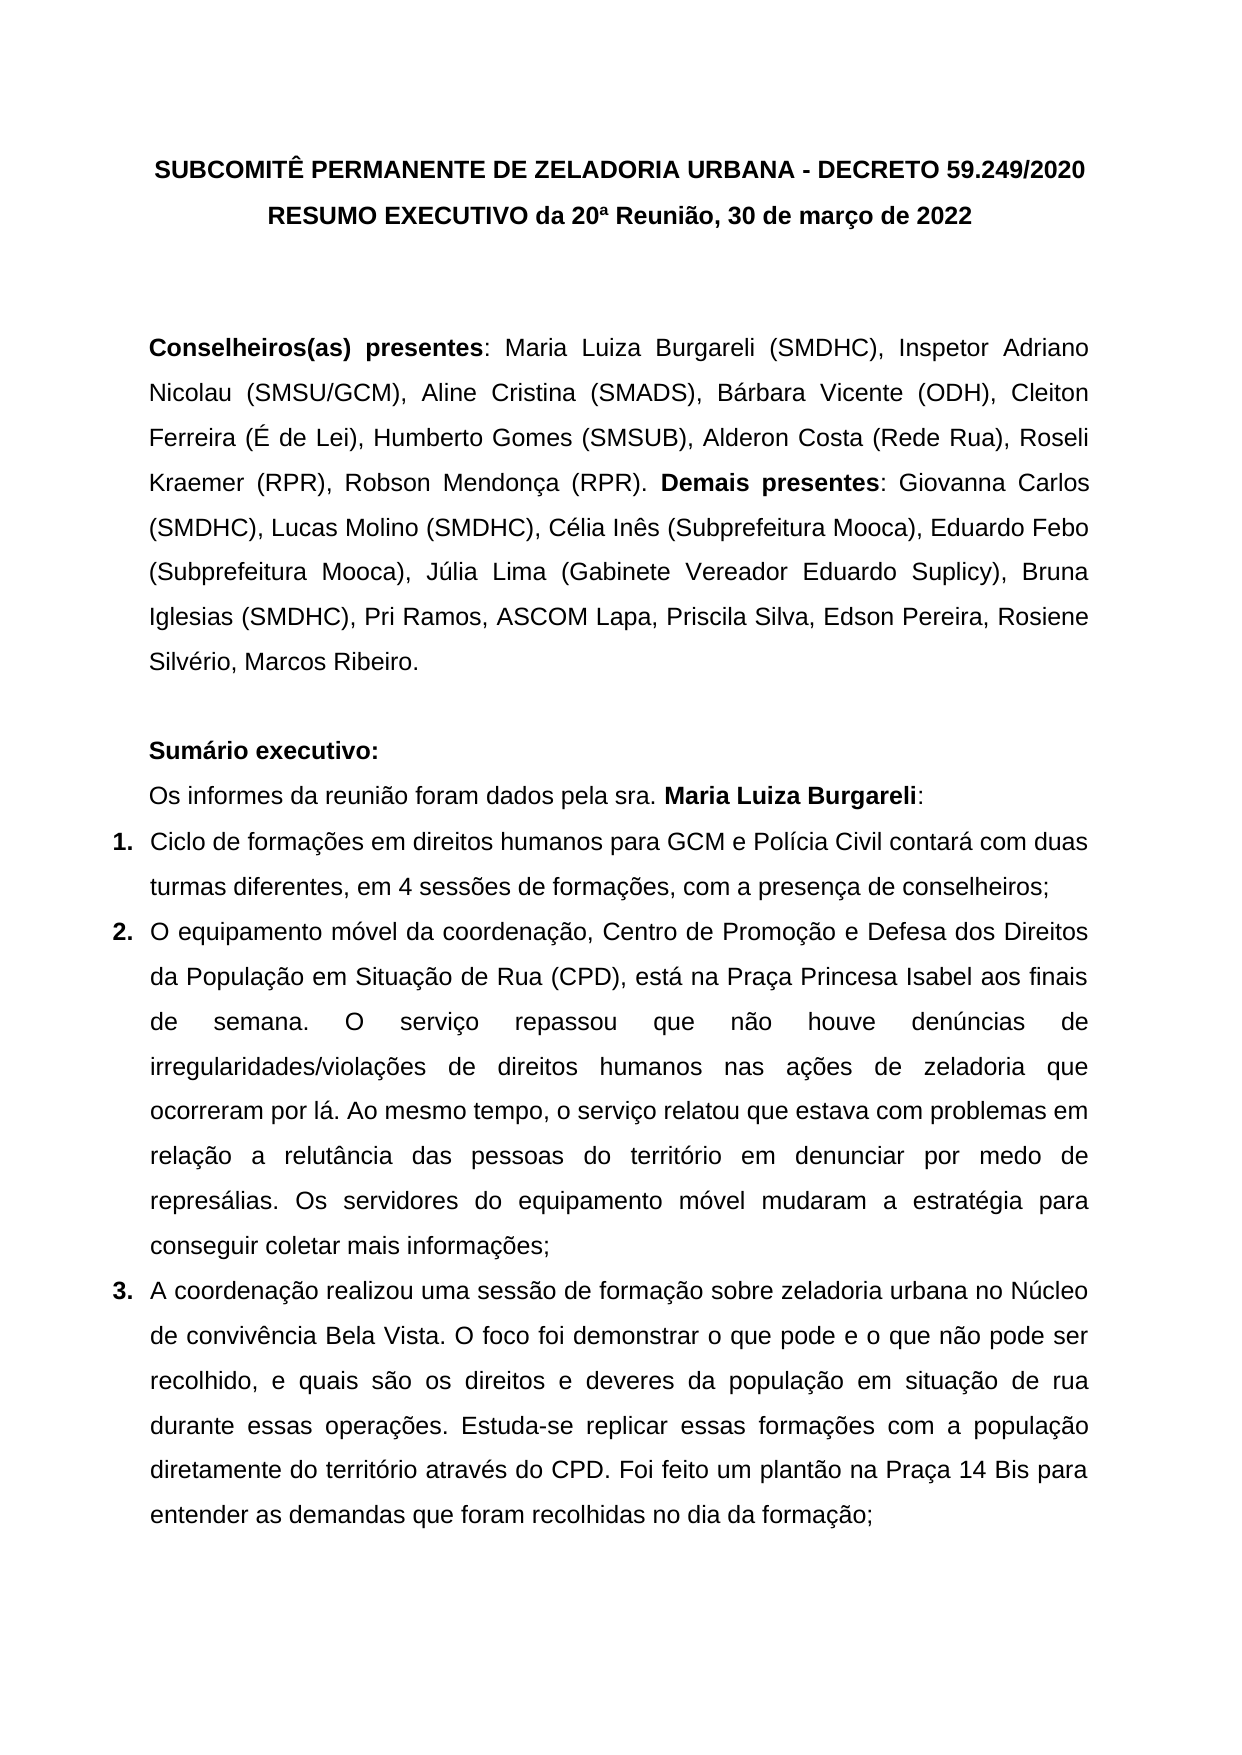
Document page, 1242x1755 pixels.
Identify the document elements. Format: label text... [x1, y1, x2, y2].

text Os informes da reunião foram dados pela sra. Maria Luiza Burgareli: [148, 781, 1090, 810]
list O equipamento móvel da coordenação, Centro de Promoção e Defesa dos Direitos da População em Situação de Rua (CPD), está na Praça Princesa Isabel aos finais de semana. O serviço repassou que não houve denúncias de irregularidades/violações de direitos humanos nas ações de zeladoria que ocorreram por lá. Ao mesmo tempo, o serviço relatou que estava com problemas em relação a relutância das pessoas do território em denunciar por medo de represálias. Os servidores do equipamento móvel mudaram a estratégia para conseguir coletar mais informações; [112, 917, 1090, 1259]
text Conselheiros(as) presentes: Maria Luiza Burgareli (SMDHC), Inspetor Adriano Nicolau (SMSU/GCM), Aline Cristina (SMADS), Bárbara Vicente (ODH), Cleiton Ferreira (É de Lei), Humberto Gomes (SMSUB), Alderon Costa (Rede Rua), Roseli Kraemer (RPR), Robson Mendonça (RPR). Demais presentes: Giovanna Carlos (SMDHC), Lucas Molino (SMDHC), Célia Inês (Subprefeitura Mooca), Eduardo Febo (Subprefeitura Mooca), Júlia Lima (Gabinete Vereador Eduardo Suplicy), Bruna Iglesias (SMDHC), Pri Ramos, ASCOM Lapa, Priscila Silva, Edson Pereira, Rosiene Silvério, Marcos Ribeiro. [148, 333, 1090, 676]
list Ciclo de formações em direitos humanos para GCM e Polícia Civil contará com duas turmas diferentes, em 4 sessões de formações, com a presença de conselheiros; [112, 827, 1090, 900]
text SUBCOMITÊ PERMANENTE DE ZELADORIA URBANA - DECRETO 59.249/2020 RESUMO EXECUTIVO da 20ª Reunião, 30 de março de 2022 [150, 155, 1090, 230]
text Sumário executivo: [148, 736, 1090, 764]
list A coordenação realizou uma sessão de formação sobre zeladoria urbana no Núcleo de convivência Bela Vista. O foco foi demonstrar o que pode e o que não pode ser recolhido, e quais são os direitos e deveres da população em situação de rua durante essas operações. Estuda-se replicar essas formações com a população diretamente do território através do CPD. Foi feito um plantão na Praça 14 Bis para entender as demandas que foram recolhidas no dia da formação; [112, 1276, 1090, 1529]
